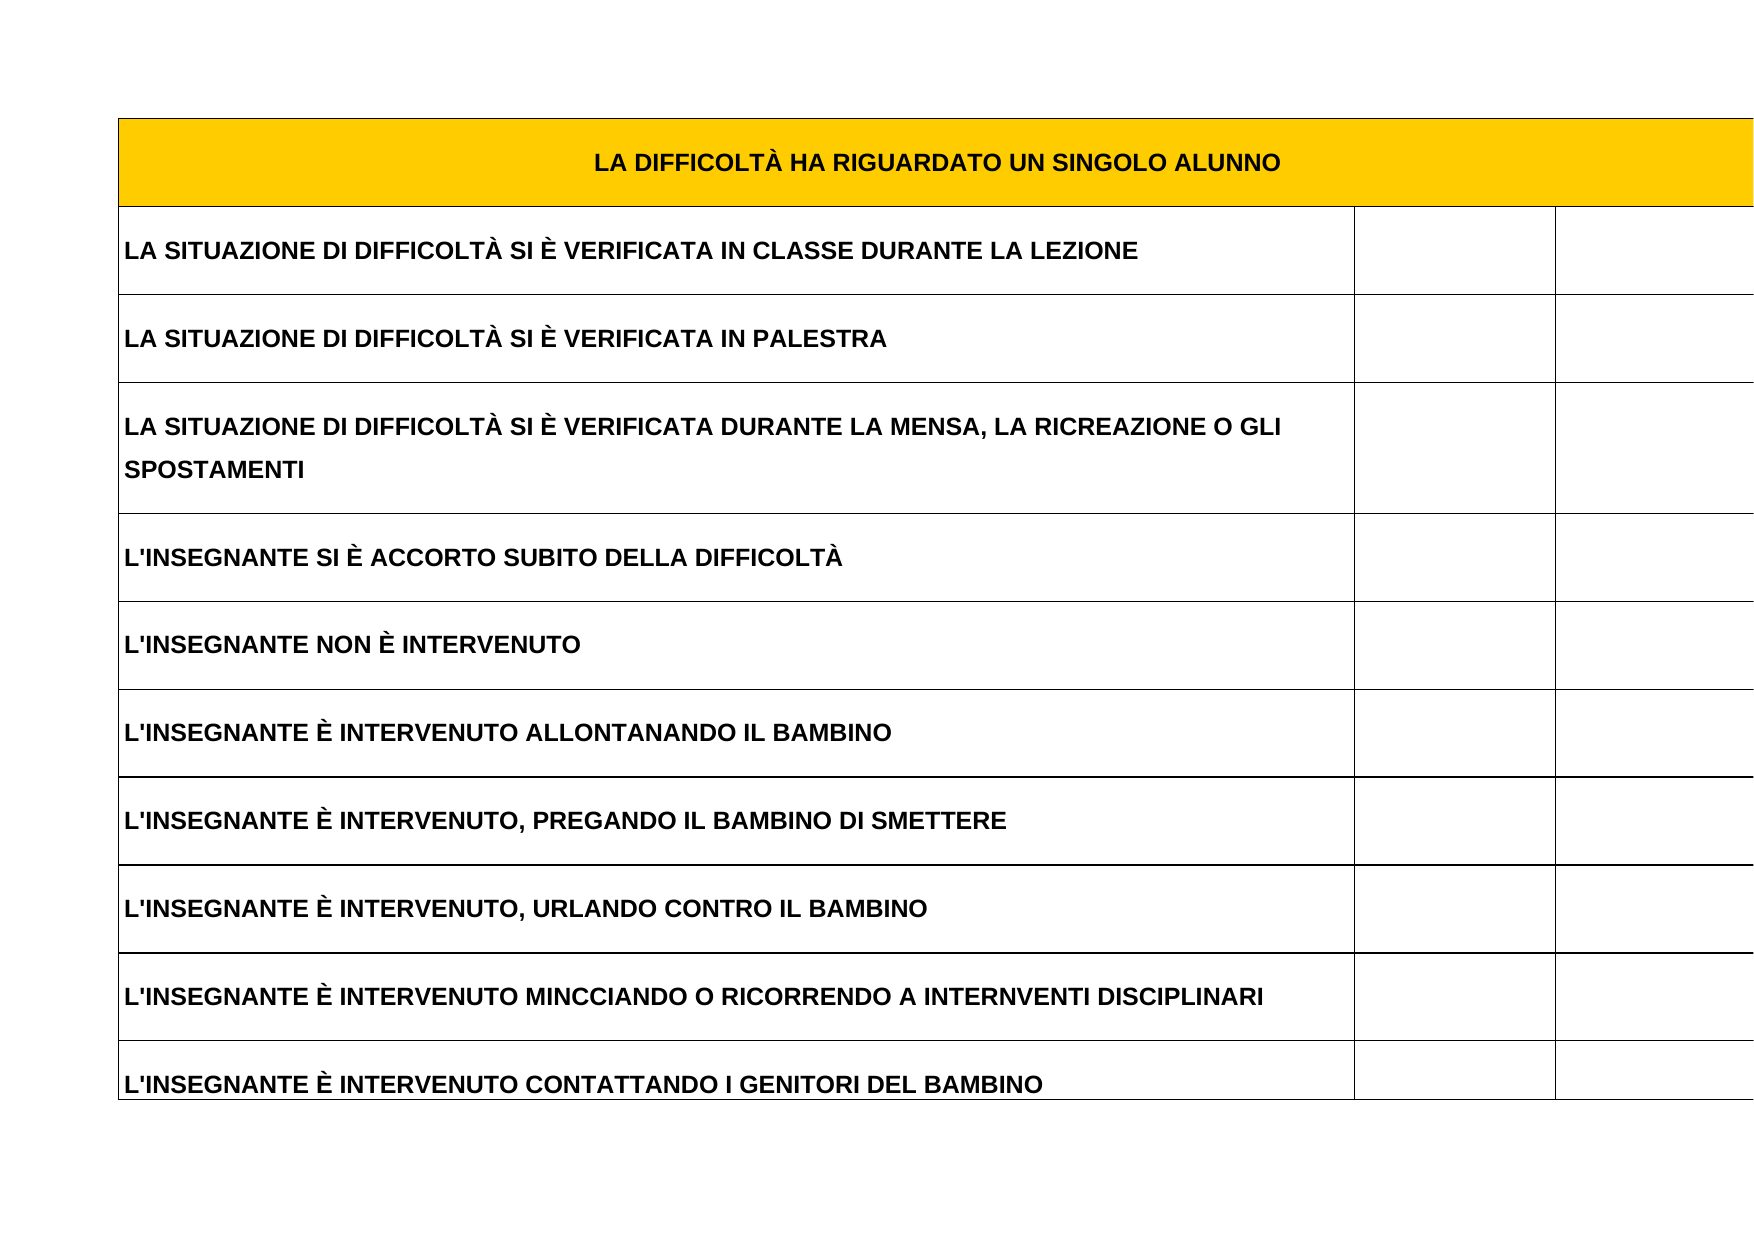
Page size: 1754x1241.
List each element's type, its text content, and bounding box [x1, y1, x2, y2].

table_cell [1556, 866, 1754, 952]
table_cell L'insegnante è intervenuto MINCCIANDO O RICORRENDO A INTERNVENTI DISCIPLINARI [119, 954, 1354, 1040]
table_cell [1556, 954, 1754, 1040]
table_cell La situazione di difficoltà si è verificata in palestra [119, 295, 1354, 382]
table_cell [1556, 602, 1754, 689]
table_cell [1355, 866, 1555, 952]
table_cell L'insegnante non è intervenuto [119, 602, 1354, 689]
table_cell [1556, 778, 1754, 864]
table_cell [1355, 1041, 1555, 1099]
table_cell [1556, 1041, 1754, 1099]
table_cell L'insegnante è intervenuto contattando i genitori DEL BAMBINO [119, 1041, 1354, 1099]
table_cell [1355, 602, 1555, 689]
table_cell [1355, 383, 1555, 513]
table_cell L'insegnante è intervenuto allontanando il bambino [119, 690, 1354, 776]
table_cell [1556, 690, 1754, 776]
table_cell L'insegnante si è accorto subito della difficoltà [119, 514, 1354, 601]
table_cell [1556, 514, 1754, 601]
table_cell [1355, 954, 1555, 1040]
table_cell L'insegnante è intervenuto, URLANDO CONTRO il bambino [119, 866, 1354, 952]
table_cell [1355, 514, 1555, 601]
table_cell L'insegnante è intervenuto, PREGANDO IL BAMBINO DI SMETTERE [119, 778, 1354, 864]
table_cell [1556, 295, 1754, 382]
table_cell La situazione di difficoltà si è verificata in classe durante la lezione [119, 207, 1354, 294]
table_cell [1355, 690, 1555, 776]
table_cell [1556, 207, 1754, 294]
table_cell [1556, 383, 1754, 513]
table_cell [1355, 778, 1555, 864]
table_cell [1355, 295, 1555, 382]
table_cell La difficoltà ha riguardato un singolo alunno [119, 119, 1754, 206]
table_cell La situazione di difficoltà si è verificata durante la mensa, la ricreazione o gli spostamenti [119, 383, 1354, 513]
table_cell [1355, 207, 1555, 294]
